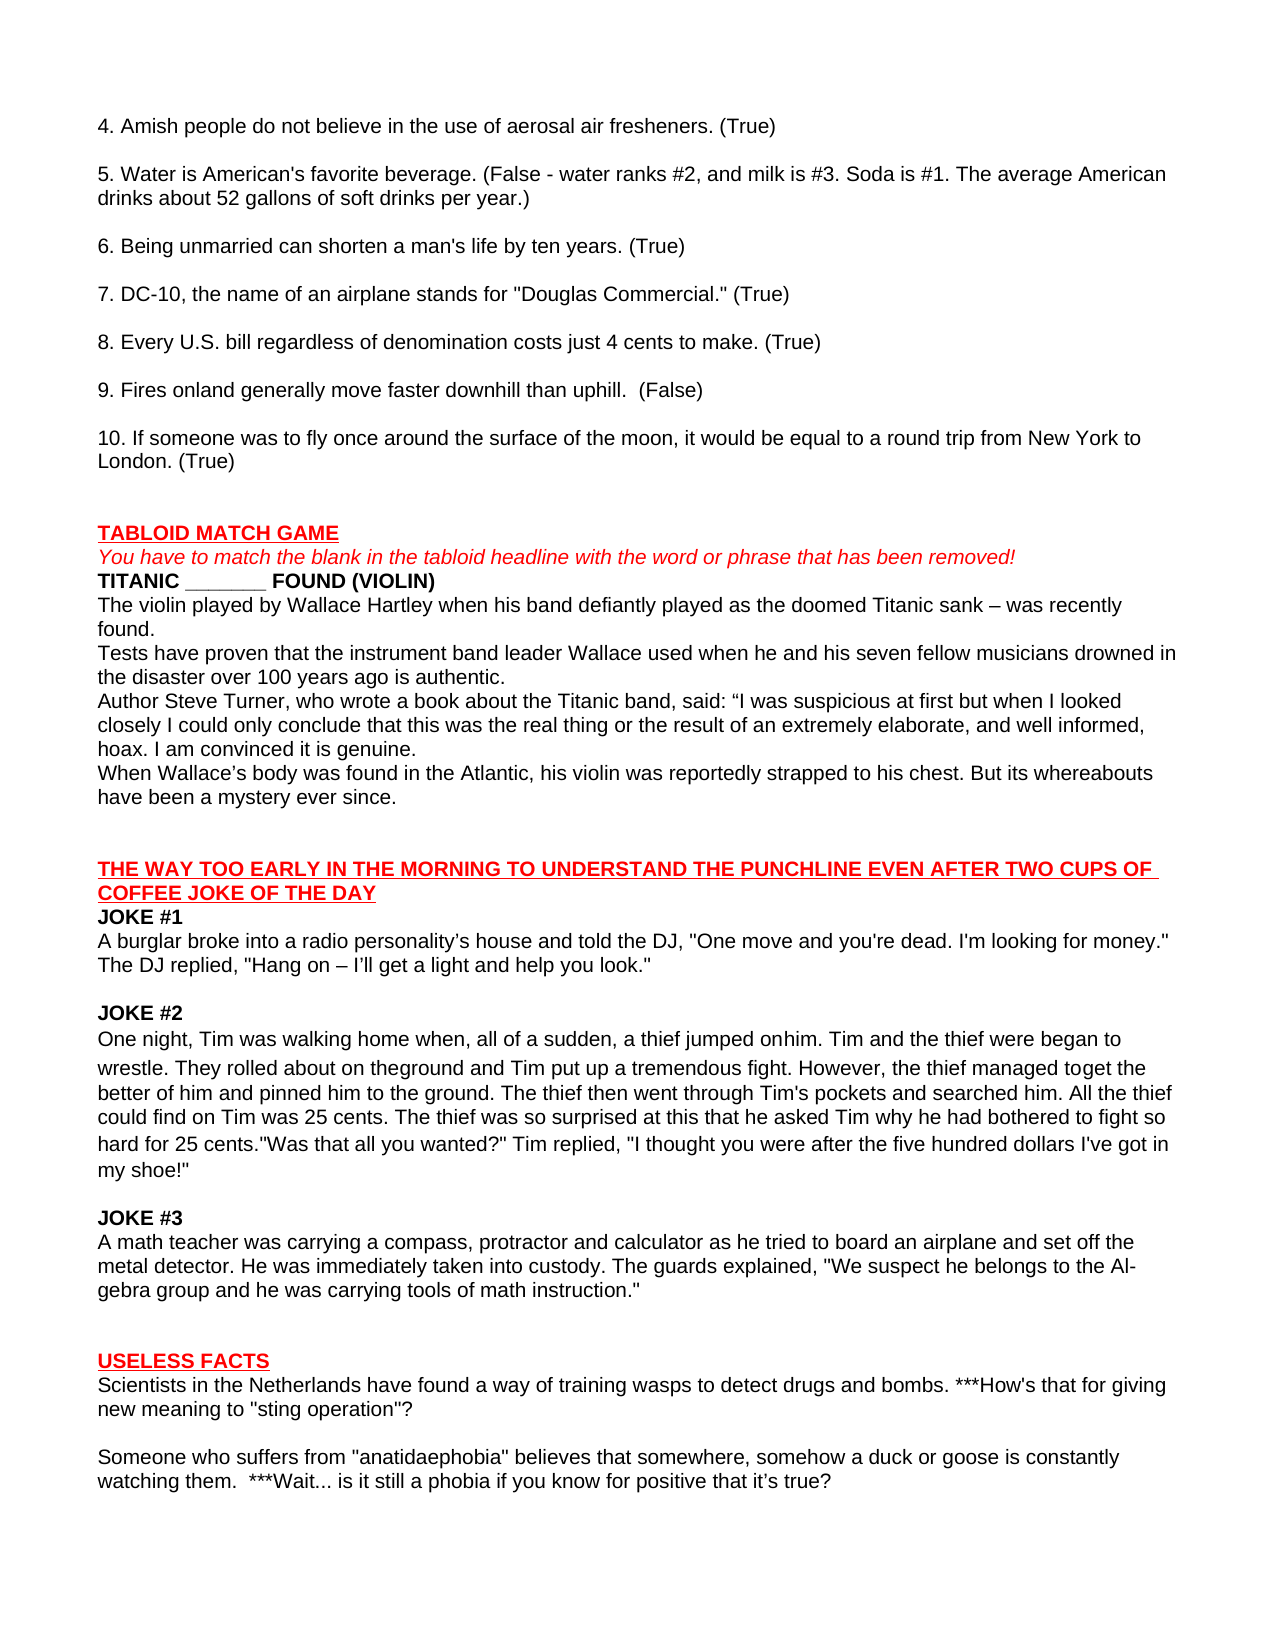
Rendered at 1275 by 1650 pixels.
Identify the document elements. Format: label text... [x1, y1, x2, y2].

text The violin played by Wallace Hartley when his band defiantly played as the doomed Titanic sank – was recently found. [97, 593, 1185, 641]
text 9. Fires onland generally move faster downhill than uphill. (False) [97, 377, 1185, 401]
text 6. Being unmarried can shorten a man's life by ten years. (True) [97, 234, 1185, 258]
text Tests have proven that the instrument band leader Wallace used when he and his seven fellow musicians drowned in the disaster over 100 years ago is authentic. [97, 641, 1185, 689]
text 4. Amish people do not believe in the use of aerosal air fresheners. (True) [97, 114, 1185, 138]
text JOKE #1 [97, 904, 1185, 928]
text TITANIC _______ FOUND (VIOLIN) [97, 569, 1185, 593]
text A math teacher was carrying a compass, protractor and calculator as he tried to board an airplane and set off the metal detector. He was immediately taken into custody. The guards explained, "We suspect he belongs to the Al-gebra group and he was carrying tools of math instruction." [97, 1229, 1185, 1301]
text JOKE #3 [97, 1206, 1185, 1229]
text When Wallace’s body was found in the Atlantic, his violin was reportedly strapped to his chest. But its whereabouts have been a mystery ever since. [97, 761, 1185, 809]
text Someone who suffers from "anatidaephobia" believes that somewhere, somehow a duck or goose is constantly watching them. ***Wait... is it still a phobia if you know for positive that it’s true? [97, 1445, 1185, 1493]
text 7. DC-10, the name of an airplane stands for "Douglas Commercial." (True) [97, 282, 1185, 306]
text 10. If someone was to fly once around the surface of the moon, it would be equal to a round trip from New York to London. (True) [97, 425, 1185, 473]
text Scientists in the Netherlands have found a way of training wasps to detect drugs and bombs. ***How's that for giving new meaning to "sting operation"? [97, 1373, 1185, 1421]
text Author Steve Turner, who wrote a book about the Titanic band, said: “I was suspicious at first but when I looked closely I could only conclude that this was the real thing or the result of an extremely elaborate, and well informed, hoax. I am convinced it is genuine. [97, 689, 1185, 761]
text 5. Water is American's favorite beverage. (False - water ranks #2, and milk is #3. Soda is #1. The average American drinks about 52 gallons of soft drinks per year.) [97, 162, 1185, 210]
text THE WAY TOO EARLY IN THE MORNING TO UNDERSTAND THE PUNCHLINE EVEN AFTER TWO CUPS OF COFFEE JOKE OF THE DAY [97, 857, 1185, 904]
text The DJ replied, "Hang on – I’ll get a light and help you look." [97, 952, 1185, 976]
text TABLOID MATCH GAME [97, 521, 1185, 545]
text USELESS FACTS [97, 1349, 1185, 1373]
text You have to match the blank in the tabloid headline with the word or phrase that has been removed! [97, 545, 1185, 569]
text JOKE #2 [97, 1000, 1185, 1024]
text One night, Tim was walking home when, all of a sudden, a thief jumped on him. Tim and the thief were began to wrestle. They rolled about on the ground and Tim put up a tremendous fight. However, the thief managed to get the better of him and pinned him to the ground. The thief then went through Tim's pockets and searched him. All the thief could find on Tim was 25 cents. The thief was so surprised at this that he asked Tim why he had bothered to fight so hard for 25 cents. "Was that all you wanted?" Tim replied, "I thought you were after the five hundred dollars I've got in my shoe!" [97, 1024, 1185, 1182]
text 8. Every U.S. bill regardless of denomination costs just 4 cents to make. (True) [97, 329, 1185, 353]
text A burglar broke into a radio personality’s house and told the DJ, "One move and you're dead. I'm looking for money." [97, 928, 1185, 952]
